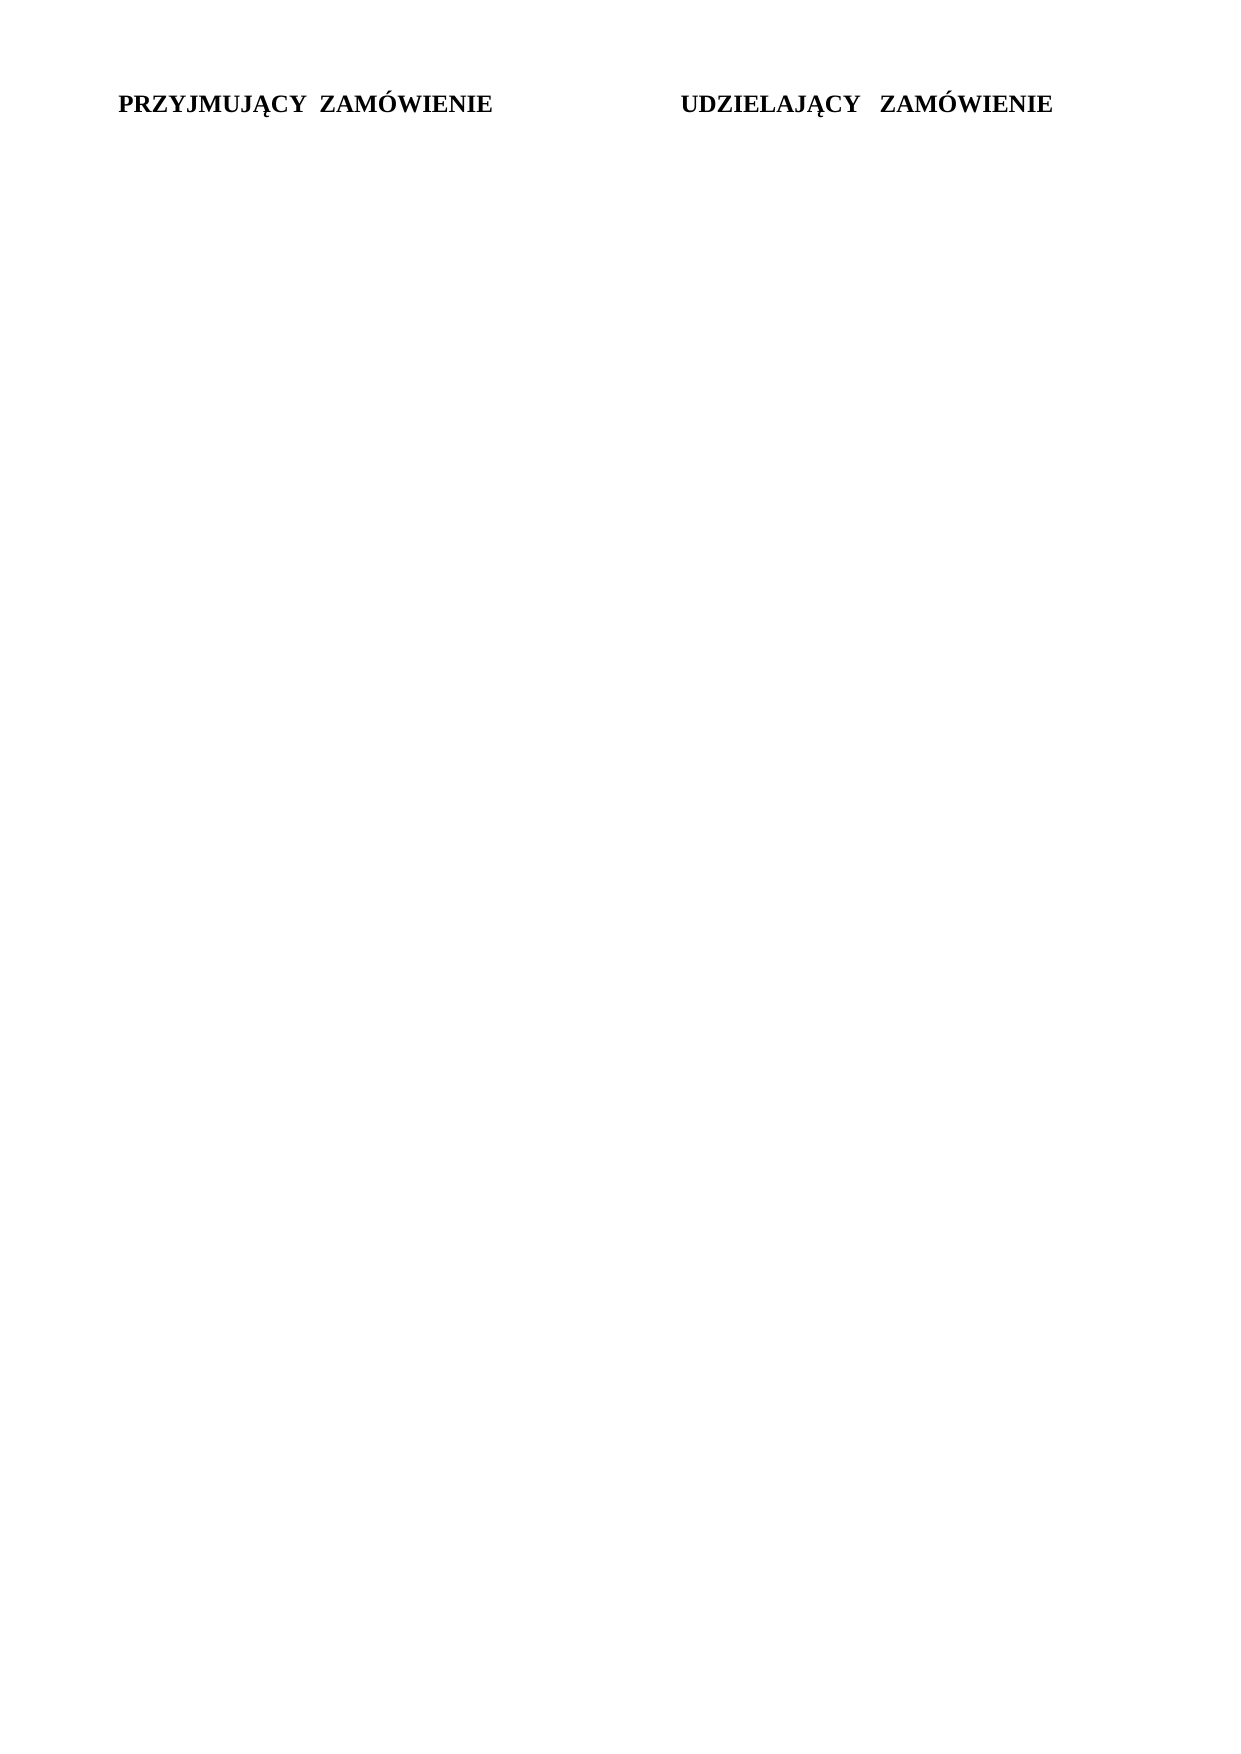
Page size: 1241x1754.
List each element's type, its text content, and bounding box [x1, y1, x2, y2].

text PRZYJMUJĄCY ZAMÓWIENIE UDZIELAJĄCY ZAMÓWIENIE [118, 89, 1122, 117]
